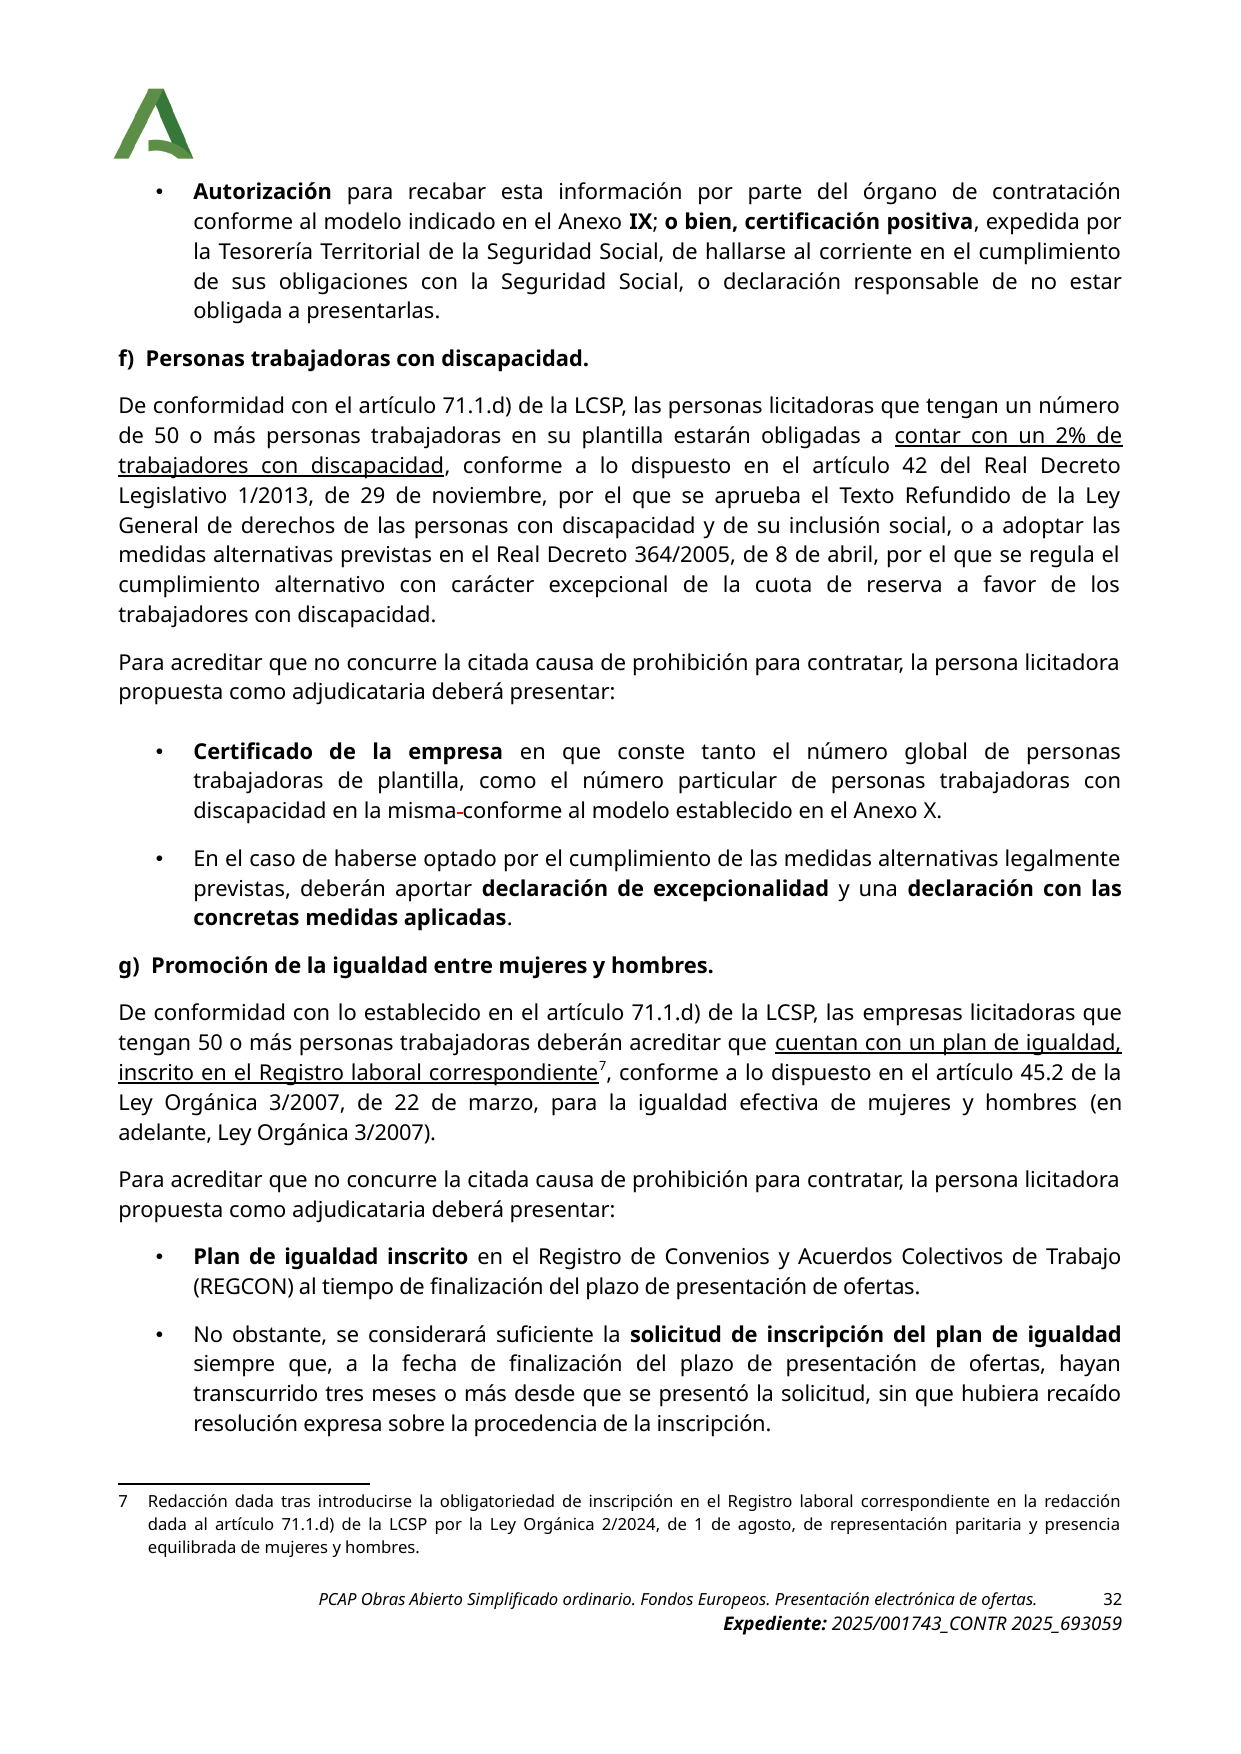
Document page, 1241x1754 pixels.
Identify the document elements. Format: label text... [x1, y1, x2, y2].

text De conformidad con el artículo 71.1.d) de la LCSP, las personas licitadoras que tengan un número de 50 o más personas trabajadoras en su plantilla estarán obligadas a contar con un 2% de trabajadores con discapacidad, conforme a lo dispuesto en el artículo 42 del Real Decreto Legislativo 1/2013, de 29 de noviembre, por el que se aprueba el Texto Refundido de la Ley General de derechos de las personas con discapacidad y de su inclusión social, o a adoptar las medidas alternativas previstas en el Real Decreto 364/2005, de 8 de abril, por el que se regula el cumplimiento alternativo con carácter excepcional de la cuota de reserva a favor de los trabajadores con discapacidad. [118, 391, 1122, 629]
text g) Promoción de la igualdad entre mujeres y hombres. [118, 950, 1122, 979]
list Autorización para recabar esta información por parte del órgano de contratación conforme al modelo indicado en el Anexo IX; o bien, certificación positiva, expedida por la Tesorería Territorial de la Seguridad Social, de hallarse al corriente en el cumplimiento de sus obligaciones con la Seguridad Social, o declaración responsable de no estar obligada a presentarlas. [156, 176, 1122, 325]
text Redacción dada tras introducirse la obligatoriedad de inscripción en el Registro laboral correspondiente en la redacción dada al artículo 71.1.d) de la LCSP por la Ley Orgánica 2/2024, de 1 de agosto, de representación paritaria y presencia equilibrada de mujeres y hombres. [118, 1490, 1122, 1558]
list No obstante, se considerará suficiente la solicitud de inscripción del plan de igualdad siempre que, a la fecha de finalización del plazo de presentación de ofertas, hayan transcurrido tres meses o más desde que se presentó la solicitud, sin que hubiera recaído resolución expresa sobre la procedencia de la inscripción. [156, 1318, 1122, 1438]
list Para acreditar que no concurre la citada causa de prohibición para contratar, la persona licitadora propuesta como adjudicataria deberá presentar: [83, 647, 1122, 706]
list En el caso de haberse optado por el cumplimiento de las medidas alternativas legalmente previstas, deberán aportar declaración de excepcionalidad y una declaración con las concretas medidas aplicadas. [156, 843, 1122, 932]
text f) Personas trabajadoras con discapacidad. [118, 343, 1122, 373]
list Plan de igualdad inscrito en el Registro de Convenios y Acuerdos Colectivos de Trabajo (REGCON) al tiempo de finalización del plazo de presentación de ofertas. [156, 1241, 1122, 1301]
picture [109, 84, 198, 163]
text Para acreditar que no concurre la citada causa de prohibición para contratar, la persona licitadora propuesta como adjudicataria deberá presentar: [118, 1164, 1122, 1223]
text De conformidad con lo establecido en el artículo 71.1.d) de la LCSP, las empresas licitadoras que tengan 50 o más personas trabajadoras deberán acreditar que cuentan con un plan de igualdad, inscrito en el Registro laboral correspondiente, conforme a lo dispuesto en el artículo 45.2 de la Ley Orgánica 3/2007, de 22 de marzo, para la igualdad efectiva de mujeres y hombres (en adelante, Ley Orgánica 3/2007). [118, 997, 1122, 1146]
list Certificado de la empresa en que conste tanto el número global de personas trabajadoras de plantilla, como el número particular de personas trabajadoras con discapacidad en la misma conforme al modelo establecido en el Anexo X. [156, 736, 1122, 825]
